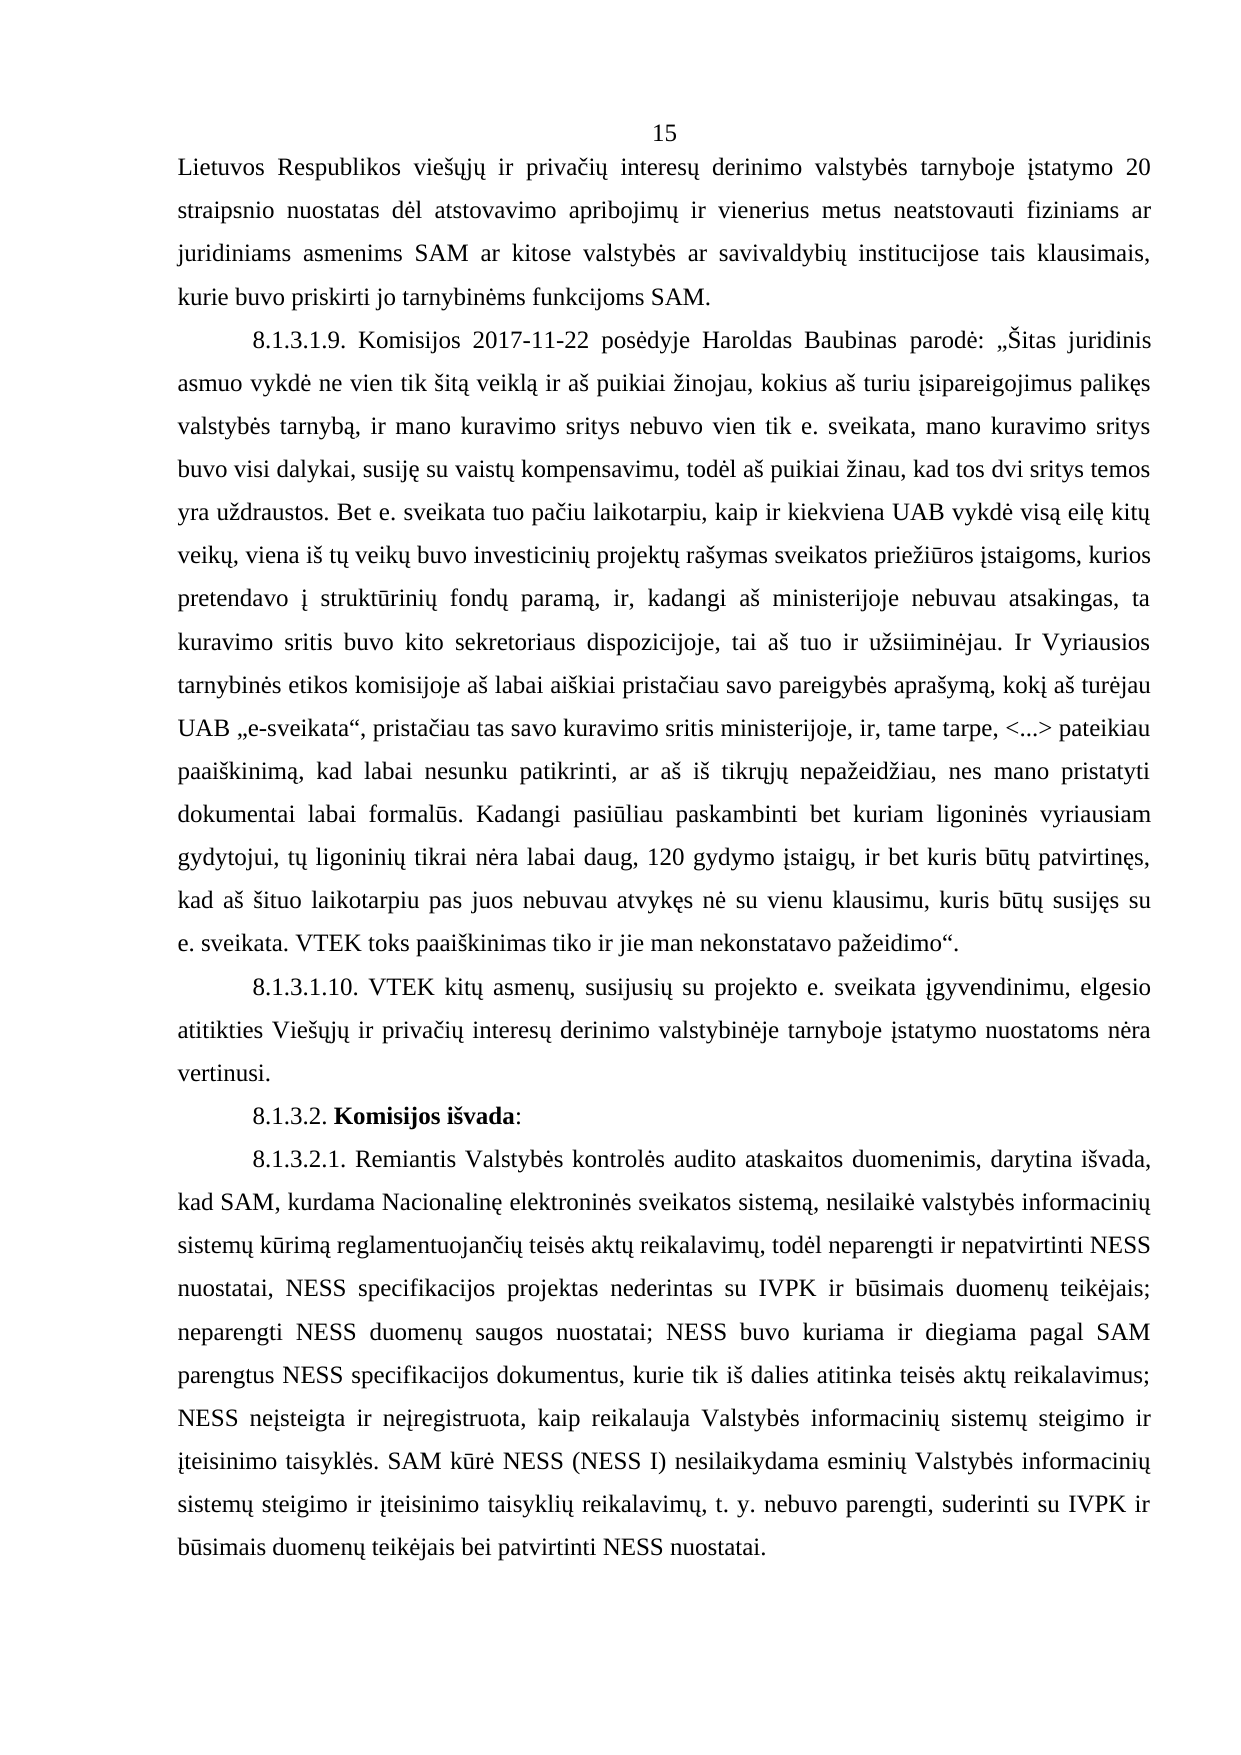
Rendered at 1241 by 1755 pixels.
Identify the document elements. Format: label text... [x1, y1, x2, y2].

text 8.1.3.1.10. VTEK kitų asmenų, susijusių su projekto e. sveikata įgyvendinimu, elgesio atitikties Viešųjų ir privačių interesų derinimo valstybinėje tarnyboje įstatymo nuostatoms nėra vertinusi. [177, 972, 1152, 1087]
text 8.1.3.1.9. Komisijos 2017-11-22 posėdyje Haroldas Baubinas parodė: „Šitas juridinis asmuo vykdė ne vien tik šitą veiklą ir aš puikiai žinojau, kokius aš turiu įsipareigojimus palikęs valstybės tarnybą, ir mano kuravimo sritys nebuvo vien tik e. sveikata, mano kuravimo sritys buvo visi dalykai, susiję su vaistų kompensavimu, todėl aš puikiai žinau, kad tos dvi sritys temos yra uždraustos. Bet e. sveikata tuo pačiu laikotarpiu, kaip ir kiekviena UAB vykdė visą eilę kitų veikų, viena iš tų veikų buvo investicinių projektų rašymas sveikatos priežiūros įstaigoms, kurios pretendavo į struktūrinių fondų paramą, ir, kadangi aš ministerijoje nebuvau atsakingas, ta kuravimo sritis buvo kito sekretoriaus dispozicijoje, tai aš tuo ir užsiiminėjau. Ir Vyriausios tarnybinės etikos komisijoje aš labai aiškiai pristačiau savo pareigybės aprašymą, kokį aš turėjau UAB „e-sveikata“, pristačiau tas savo kuravimo sritis ministerijoje, ir, tame tarpe, <...> pateikiau paaiškinimą, kad labai nesunku patikrinti, ar aš iš tikrųjų nepažeidžiau, nes mano pristatyti dokumentai labai formalūs. Kadangi pasiūliau paskambinti bet kuriam ligoninės vyriausiam gydytojui, tų ligoninių tikrai nėra labai daug, 120 gydymo įstaigų, ir bet kuris būtų patvirtinęs, kad aš šituo laikotarpiu pas juos nebuvau atvykęs nė su vienu klausimu, kuris būtų susijęs su e. sveikata. VTEK toks paaiškinimas tiko ir jie man nekonstatavo pažeidimo“. [177, 325, 1152, 957]
text 8.1.3.2.1. Remiantis Valstybės kontrolės audito ataskaitos duomenimis, darytina išvada, kad SAM, kurdama Nacionalinę elektroninės sveikatos sistemą, nesilaikė valstybės informacinių sistemų kūrimą reglamentuojančių teisės aktų reikalavimų, todėl neparengti ir nepatvirtinti NESS nuostatai, NESS specifikacijos projektas nederintas su IVPK ir būsimais duomenų teikėjais; neparengti NESS duomenų saugos nuostatai; NESS buvo kuriama ir diegiama pagal SAM parengtus NESS specifikacijos dokumentus, kurie tik iš dalies atitinka teisės aktų reikalavimus; NESS neįsteigta ir neįregistruota, kaip reikalauja Valstybės informacinių sistemų steigimo ir įteisinimo taisyklės. SAM kūrė NESS (NESS I) nesilaikydama esminių Valstybės informacinių sistemų steigimo ir įteisinimo taisyklių reikalavimų, t. y. nebuvo parengti, suderinti su IVPK ir būsimais duomenų teikėjais bei patvirtinti NESS nuostatai. [177, 1144, 1152, 1561]
text Lietuvos Respublikos viešųjų ir privačių interesų derinimo valstybės tarnyboje įstatymo 20 straipsnio nuostatas dėl atstovavimo apribojimų ir vienerius metus neatstovauti fiziniams ar juridiniams asmenims SAM ar kitose valstybės ar savivaldybių institucijose tais klausimais, kurie buvo priskirti jo tarnybinėms funkcijoms SAM. [177, 152, 1152, 310]
text 8.1.3.2. Komisijos išvada: [177, 1101, 1152, 1130]
